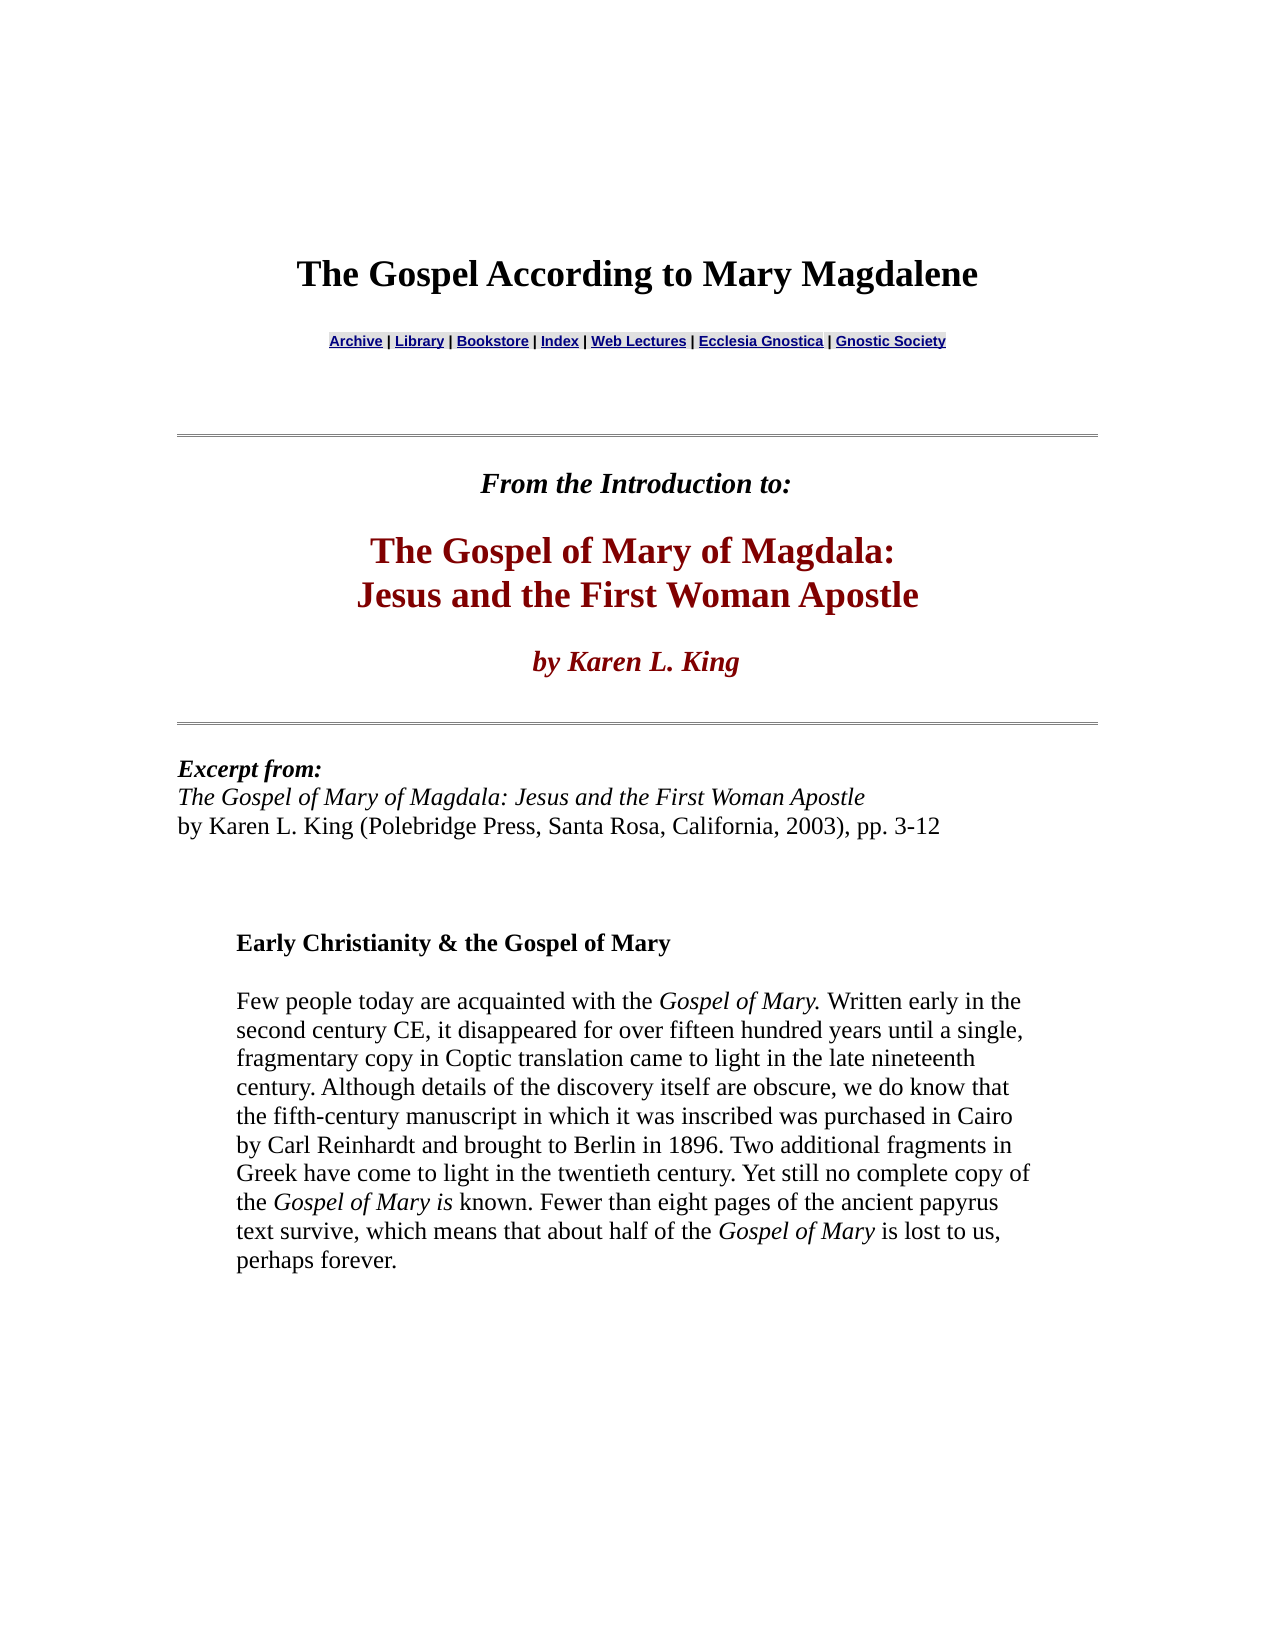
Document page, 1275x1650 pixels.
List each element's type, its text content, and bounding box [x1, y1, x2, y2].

subtitle The Gospel of Mary of Magdala: Jesus and the First Woman Apostle [177, 529, 1098, 615]
subtitle The Gospel According to Mary Magdalene [118, 252, 1157, 295]
subtitle by Karen L. King [177, 644, 1098, 678]
text Few people today are acquainted with the Gospel of Mary. Written early in the second century CE, it disappeared for over fifteen hundred years until a single, fragmentary copy in Coptic translation came to light in the late nineteenth century. Although details of the discovery itself are obscure, we do know that the fifth-century manuscript in which it was inscribed was purchased in Cairo by Carl Reinhardt and brought to Berlin in 1896. Two additional fragments in Greek have come to light in the twentieth century. Yet still no complete copy of the Gospel of Mary is known. Fewer than eight pages of the ancient papyrus text survive, which means that about half of the Gospel of Mary is lost to us, perhaps forever. [236, 986, 1039, 1273]
text Excerpt from: The Gospel of Mary of Magdala: Jesus and the First Woman Apostle by Karen L. King (Polebridge Press, Santa Rosa, California, 2003), pp. 3-12 [177, 754, 1098, 840]
subtitle Archive | Library | Bookstore | Index | Web Lectures | Ecclesia Gnostica | Gnostic Society [118, 332, 1157, 349]
subtitle From the Introduction to: [177, 466, 1098, 499]
text Early Christianity & the Gospel of Mary [236, 928, 1039, 956]
